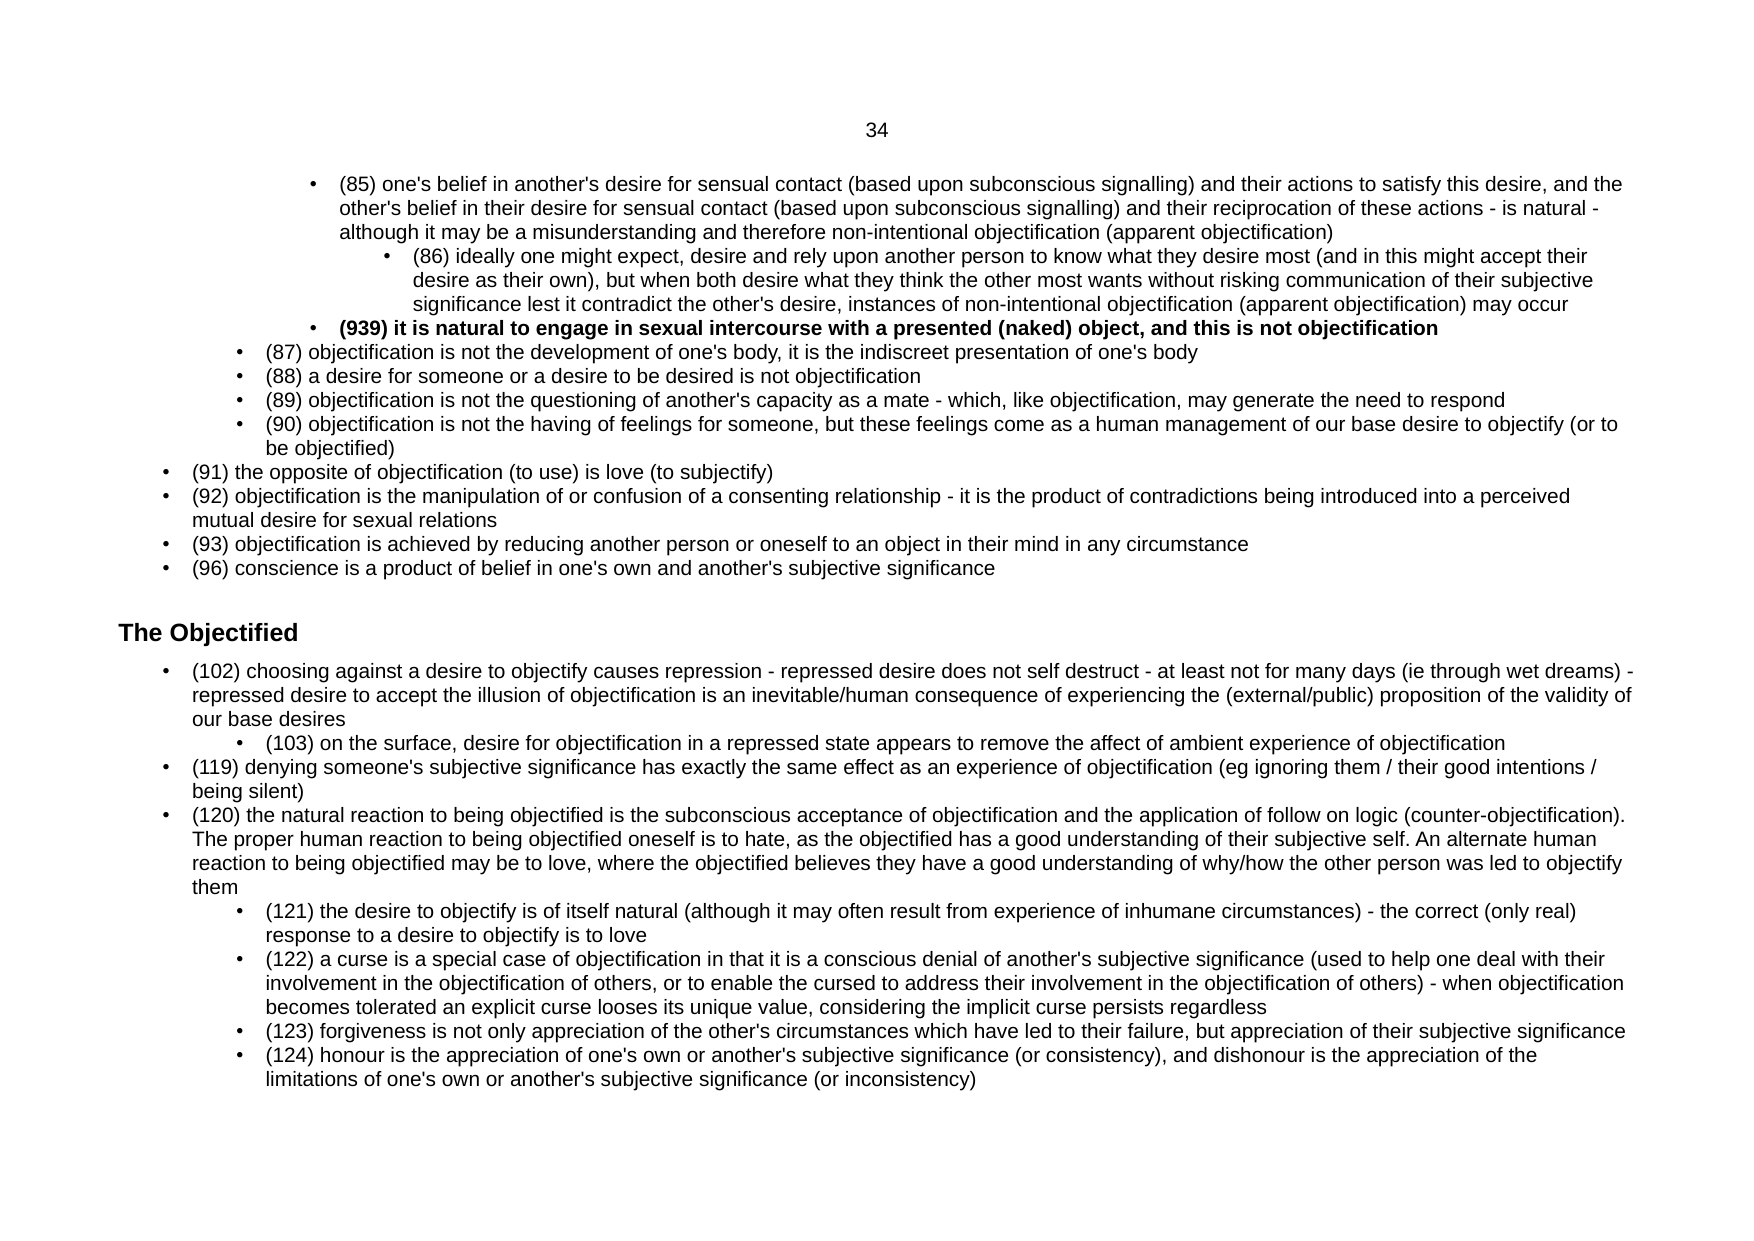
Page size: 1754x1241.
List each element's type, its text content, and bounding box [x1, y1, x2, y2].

list (92) objectification is the manipulation of or confusion of a consenting relationship - it is the product of contradictions being introduced into a perceived mutual desire for sexual relations [162, 484, 1636, 532]
list (91) the opposite of objectification (to use) is love (to subjectify) [162, 460, 1636, 484]
list (124) honour is the appreciation of one's own or another's subjective significance (or consistency), and dishonour is the appreciation of the limitations of one's own or another's subjective significance (or inconsistency) [236, 1043, 1636, 1091]
list (103) on the surface, desire for objectification in a repressed state appears to remove the affect of ambient experience of objectification [236, 731, 1636, 755]
list (86) ideally one might expect, desire and rely upon another person to know what they desire most (and in this might accept their desire as their own), but when both desire what they think the other most wants without risking communication of their subjective significance lest it contradict the other's desire, instances of non-intentional objectification (apparent objectification) may occur [383, 243, 1636, 316]
list (85) one's belief in another's desire for sensual contact (based upon subconscious signalling) and their actions to satisfy this desire, and the other's belief in their desire for sensual contact (based upon subconscious signalling) and their reciprocation of these actions - is natural - although it may be a misunderstanding and therefore non-intentional objectification (apparent objectification) [309, 172, 1636, 243]
list (93) objectification is achieved by reducing another person or oneself to an object in their mind in any circumstance [162, 532, 1636, 556]
list (939) it is natural to engage in sexual intercourse with a presented (naked) object, and this is not objectification [309, 316, 1636, 339]
list (120) the natural reaction to being objectified is the subconscious acceptance of objectification and the application of follow on logic (counter-objectification). The proper human reaction to being objectified oneself is to hate, as the objectified has a good understanding of their subjective self. An alternate human reaction to being objectified may be to love, where the objectified believes they have a good understanding of why/how the other person was led to objectify them [162, 803, 1636, 899]
list (102) choosing against a desire to objectify causes repression - repressed desire does not self destruct - at least not for many days (ie through wet dreams) - repressed desire to accept the illusion of objectification is an inevitable/human consequence of experiencing the (external/public) proposition of the validity of our base desires [162, 659, 1636, 731]
list (122) a curse is a special case of objectification in that it is a conscious denial of another's subjective significance (used to help one deal with their involvement in the objectification of others, or to enable the cursed to address their involvement in the objectification of others) - when objectification becomes tolerated an explicit curse looses its unique value, considering the implicit curse persists regardless [236, 947, 1636, 1019]
list (88) a desire for someone or a desire to be desired is not objectification [236, 364, 1636, 388]
list (96) conscience is a product of belief in one's own and another's subjective significance [162, 556, 1636, 580]
subtitle The Objectified [118, 617, 1636, 646]
list (121) the desire to objectify is of itself natural (although it may often result from experience of inhumane circumstances) - the correct (only real) response to a desire to objectify is to love [236, 899, 1636, 947]
list (89) objectification is not the questioning of another's capacity as a mate - which, like objectification, may generate the need to respond [236, 388, 1636, 412]
list (87) objectification is not the development of one's body, it is the indiscreet presentation of one's body [236, 339, 1636, 364]
list (123) forgiveness is not only appreciation of the other's circumstances which have led to their failure, but appreciation of their subjective significance [236, 1019, 1636, 1043]
list (119) denying someone's subjective significance has exactly the same effect as an experience of objectification (eg ignoring them / their good intentions / being silent) [162, 755, 1636, 803]
list (90) objectification is not the having of feelings for someone, but these feelings come as a human management of our base desire to objectify (or to be objectified) [236, 412, 1636, 460]
